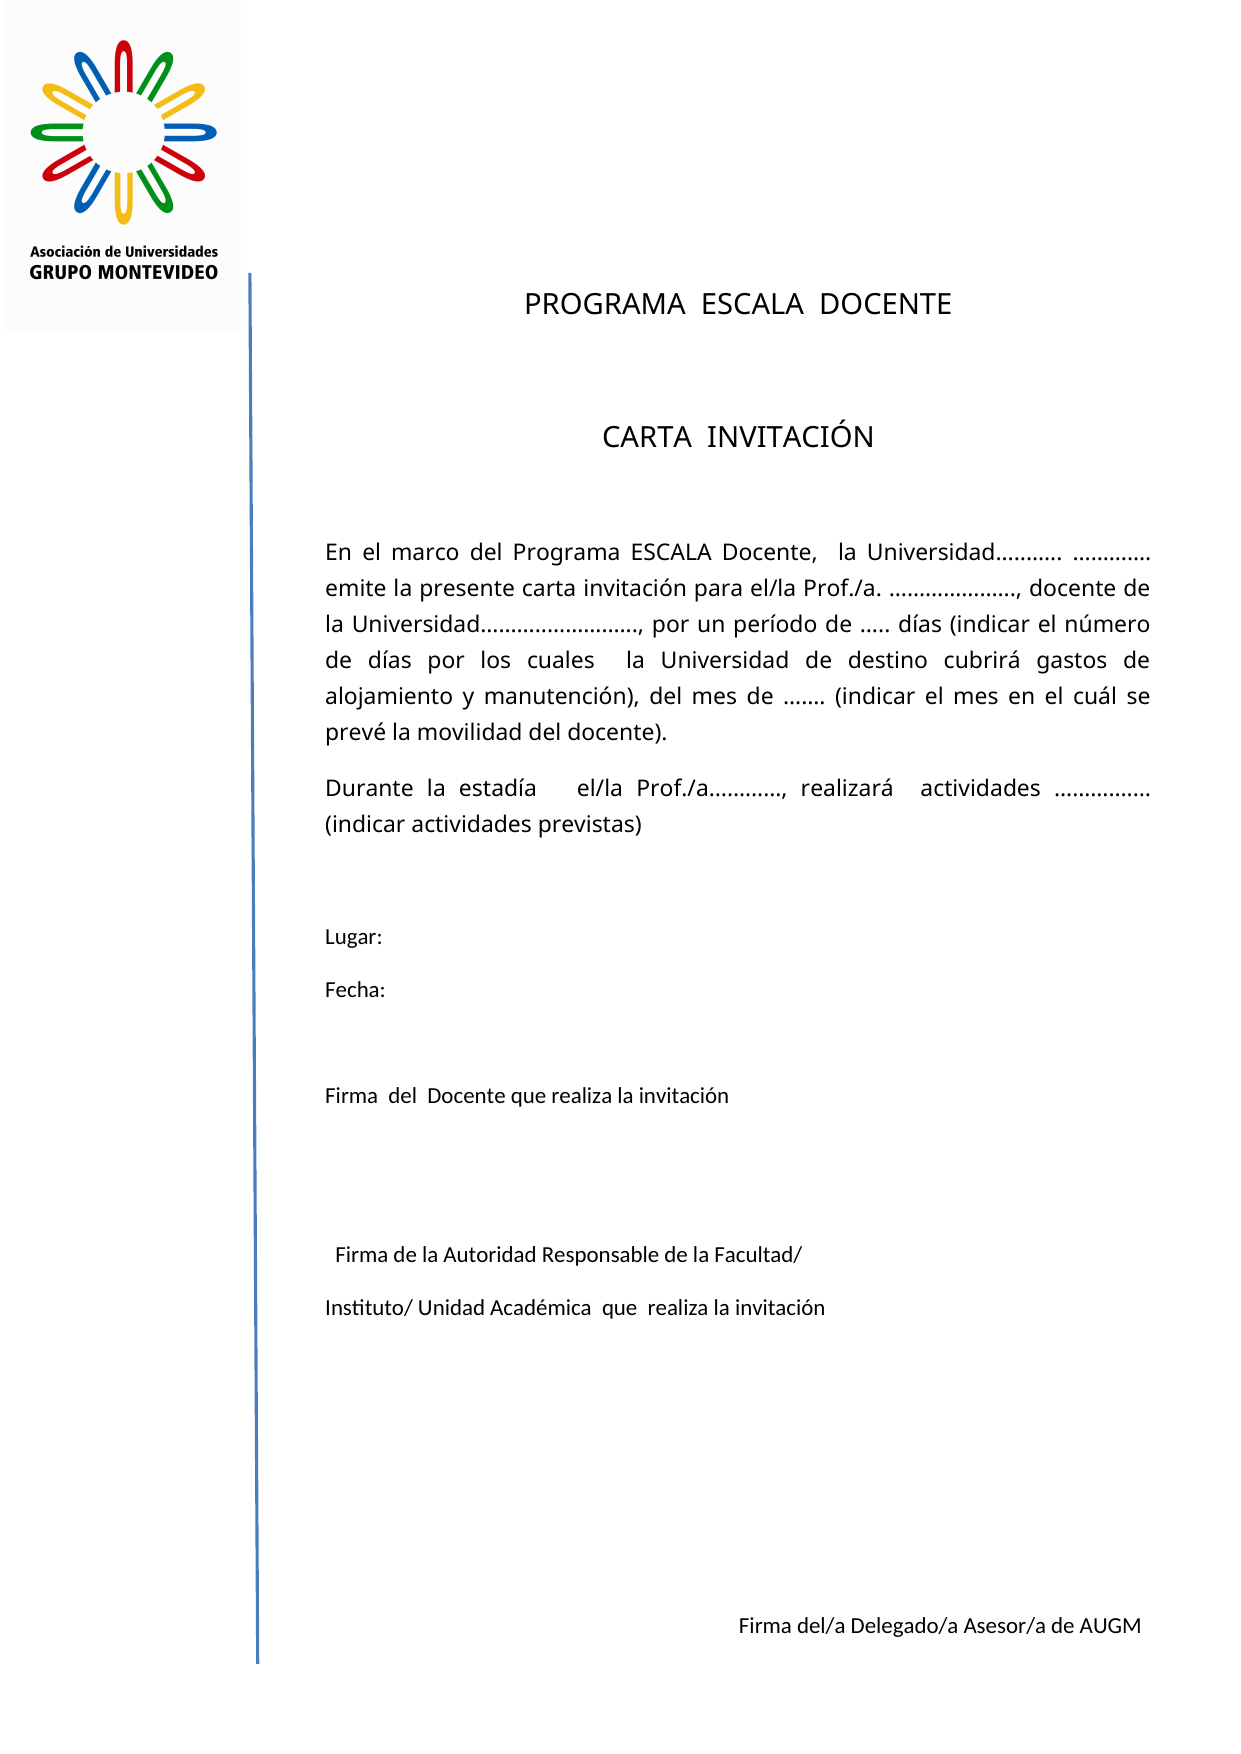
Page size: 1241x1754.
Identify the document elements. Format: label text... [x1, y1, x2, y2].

text PROGRAMA ESCALA DOCENTE [325, 283, 1152, 323]
text Lugar: [325, 922, 1152, 950]
text Instituto/ Unidad Académica que realiza la invitación [325, 1293, 1152, 1321]
text Firma del Docente que realiza la invitación [325, 1081, 1152, 1109]
text Firma de la Autoridad Responsable de la Facultad/ [325, 1240, 1152, 1268]
text CARTA INVITACIÓN [325, 416, 1152, 456]
text En el marco del Programa ESCALA Docente, la Universidad…..…... ……….… emite la presente carta invitación para el/la Prof./a. ………………..., docente de la Universidad………..…………..., por un período de ….. días (indicar el número de días por los cuales la Universidad de destino cubrirá gastos de alojamiento y manutención), del mes de ……. (indicar el mes en el cuál se prevé la movilidad del docente). [325, 536, 1152, 747]
picture [6, 0, 242, 331]
text Firma del/a Delegado/a Asesor/a de AUGM [325, 1611, 1152, 1639]
text Fecha: [325, 975, 1152, 1003]
text Durante la estadía el/la Prof./a…………, realizará actividades ………….… (indicar actividades previstas) [325, 772, 1152, 839]
